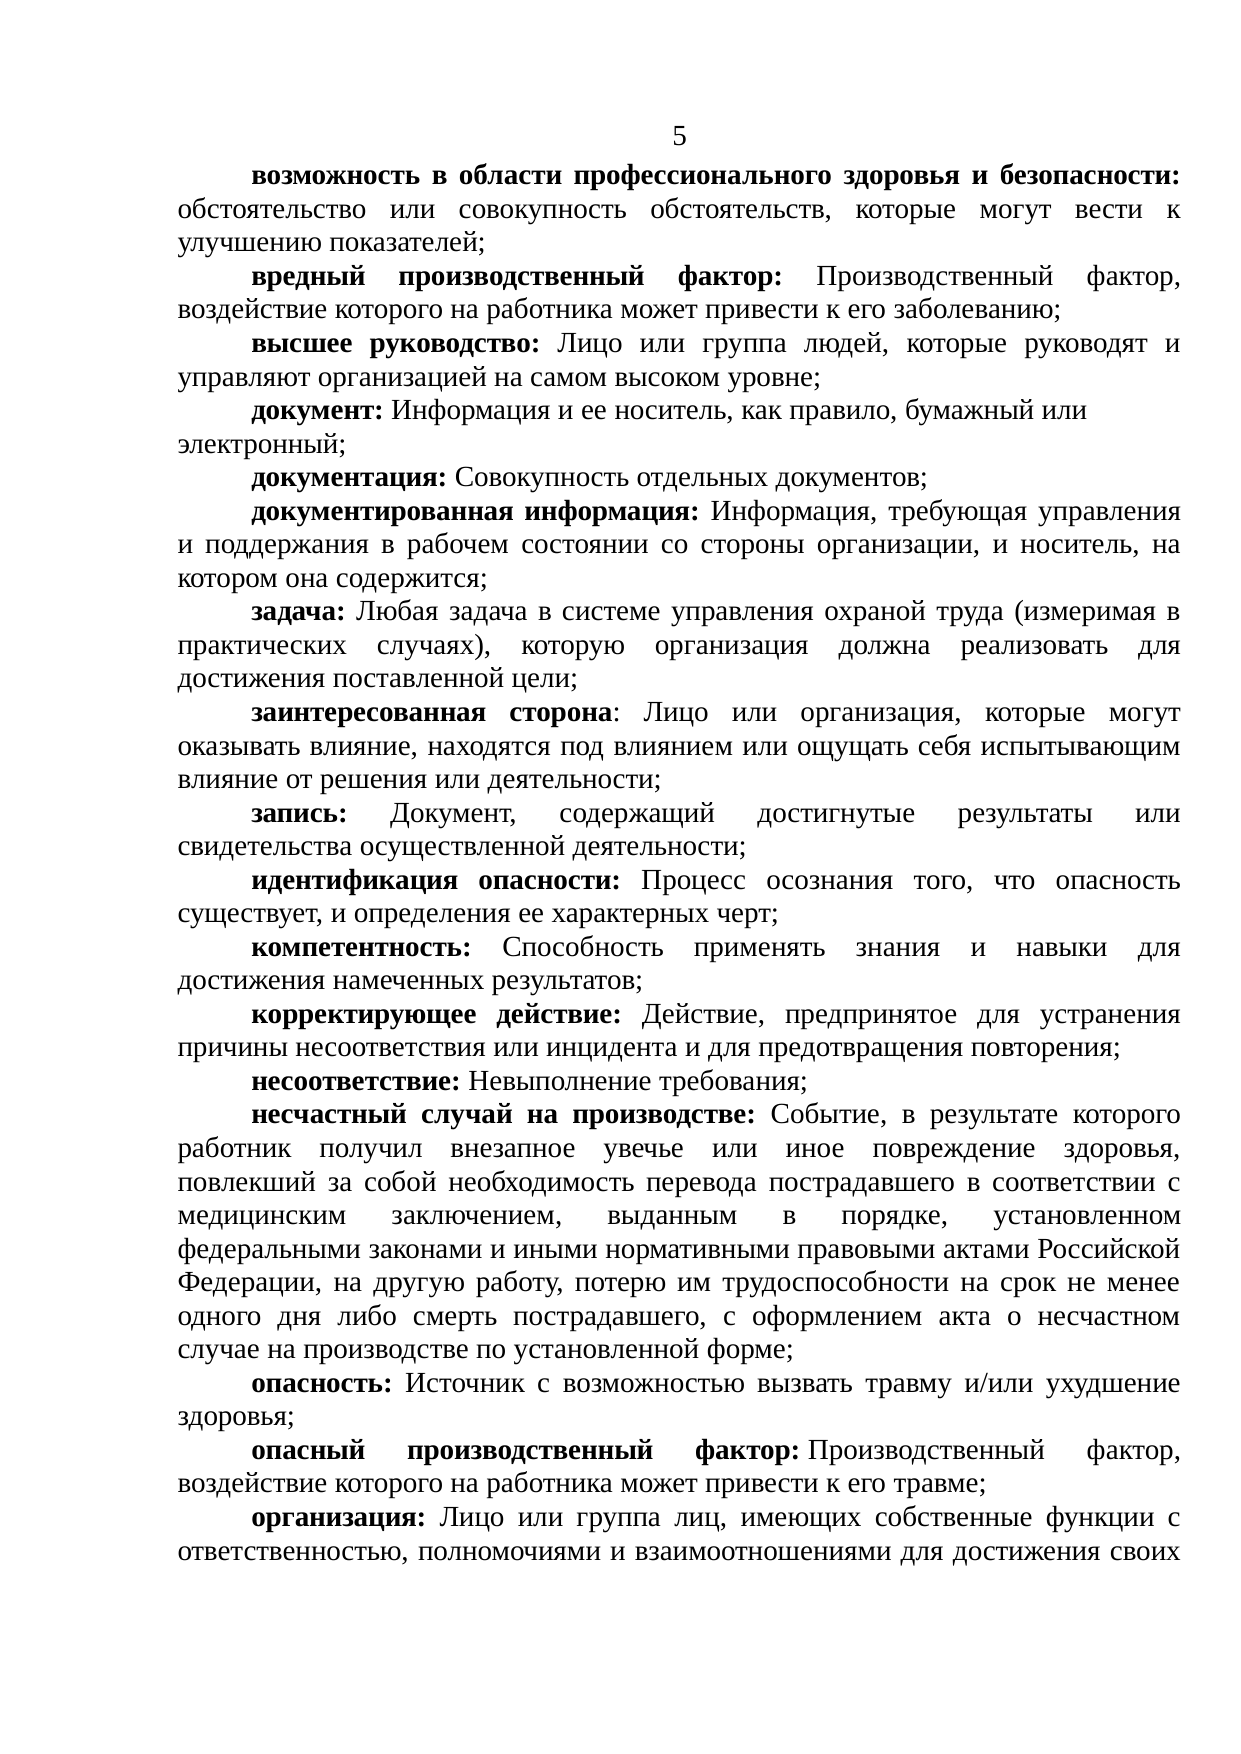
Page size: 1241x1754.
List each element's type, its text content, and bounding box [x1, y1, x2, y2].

text вредный производственный фактор: Производственный фактор, воздействие которого на работника может привести к его заболеванию; [177, 258, 1181, 325]
text документ: Информация и ее носитель, как правило, бумажный или электронный; [177, 392, 1181, 459]
text задача: Любая задача в системе управления охраной труда (измеримая в практических случаях), которую организация должна реализовать для достижения поставленной цели; [177, 594, 1181, 694]
text запись: Документ, содержащий достигнутые результаты или свидетельства осуществленной деятельности; [177, 795, 1181, 862]
text документация: Совокупность отдельных документов; [177, 459, 1181, 493]
text документированная информация: Информация, требующая управления и поддержания в рабочем состоянии со стороны организации, и носитель, на котором она содержится; [177, 493, 1181, 594]
text компетентность: Способность применять знания и навыки для достижения намеченных результатов; [177, 929, 1181, 996]
text корректирующее действие: Действие, предпринятое для устранения причины несоответствия или инцидента и для предотвращения повторения; [177, 996, 1181, 1063]
text возможность в области профессионального здоровья и безопасности: обстоятельство или совокупность обстоятельств, которые могут вести к улучшению показателей; [177, 158, 1181, 258]
text организация: Лицо или группа лиц, имеющих собственные функции с ответственностью, полномочиями и взаимоотношениями для достижения своих [177, 1499, 1181, 1566]
text несоответствие: Невыполнение требования; [177, 1063, 1181, 1097]
text высшее руководство: Лицо или группа людей, которые руководят и управляют организацией на самом высоком уровне; [177, 325, 1181, 392]
text идентификация опасности: Процесс осознания того, что опасность существует, и определения ее характерных черт; [177, 862, 1181, 929]
text опасный производственный фактор: Производственный фактор, воздействие которого на работника может привести к его травме; [177, 1432, 1181, 1499]
text несчастный случай на производстве: Событие, в результате которого работник получил внезапное увечье или иное повреждение здоровья, повлекший за собой необходимость перевода пострадавшего в соответствии с медицинским заключением, выданным в порядке, установленном федеральными законами и иными нормативными правовыми актами Российской Федерации, на другую работу, потерю им трудоспособности на срок не менее одного дня либо смерть пострадавшего, с оформлением акта о несчастном случае на производстве по установленной форме; [177, 1097, 1181, 1365]
text опасность: Источник с возможностью вызвать травму и/или ухудшение здоровья; [177, 1365, 1181, 1432]
text заинтересованная сторона: Лицо или организация, которые могут оказывать влияние, находятся под влиянием или ощущать себя испытывающим влияние от решения или деятельности; [177, 694, 1181, 795]
